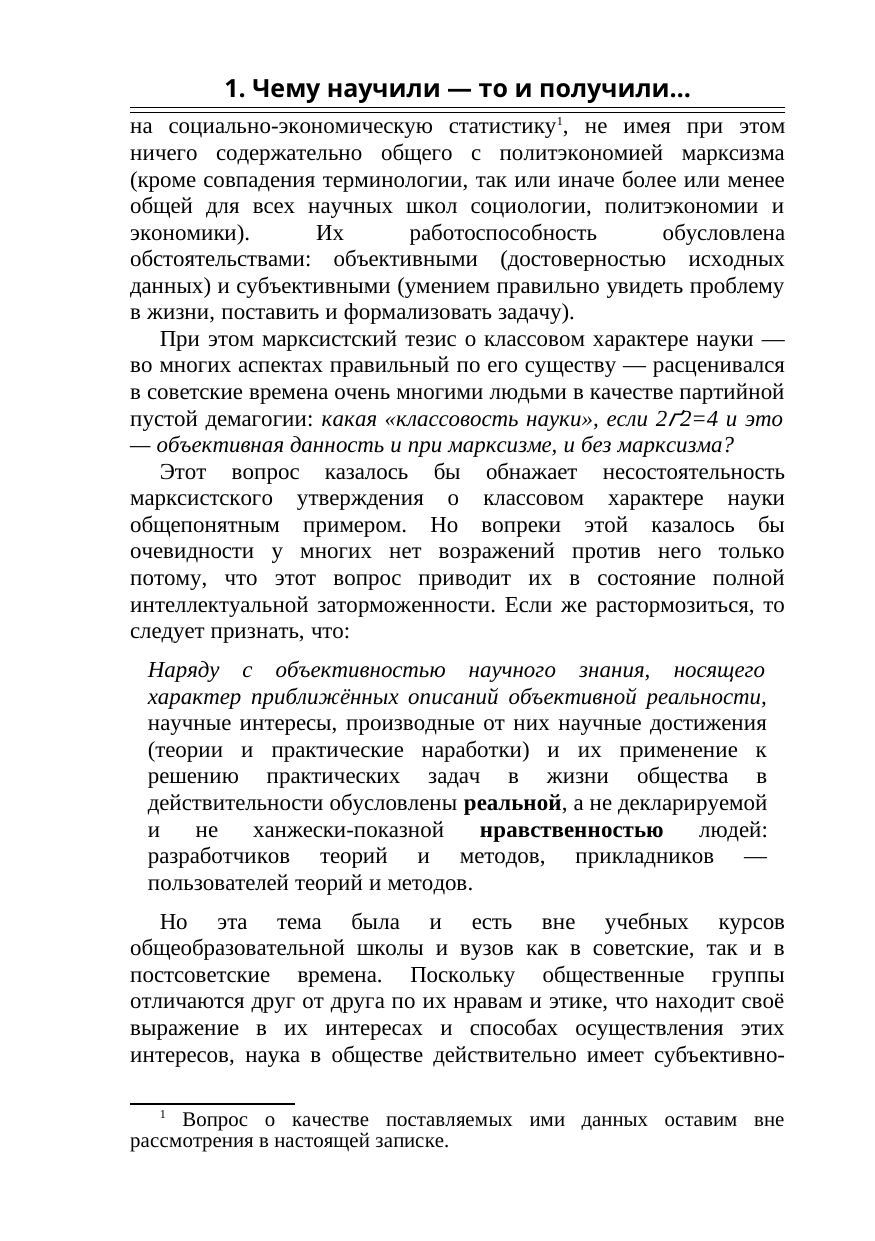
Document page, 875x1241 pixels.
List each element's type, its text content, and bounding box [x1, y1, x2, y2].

text Наряду с объективностью научного знания, носящего характер приближённых описаний объективной реальности, научные интересы, производные от них научные достижения (теории и практические наработки) и их применение к решению практических задач в жизни общества в действительности обусловлены реальной, а не декларируемой и не ханжески-показной нравственностью людей: разработчиков теорий и методов, прикладников — пользователей теорий и методов. [148, 656, 768, 895]
text Вопрос о качестве поставляемых ими данных оставим вне рассмотрения в настоящей записке. [130, 1110, 785, 1152]
text При этом марксистский тезис о классовом характере науки — во многих аспектах правильный по его существу — расценивался в советские времена очень многими людьми в качестве партийной пустой демагогии: какая «классовость науки», если 2ґ2=4 и это — объективная данность и при марксизме, и без марксизма? [130, 325, 785, 458]
text на социально-экономическую статистику, не имея при этом ничего содержательно общего с политэкономией марксизма (кроме совпадения терминологии, так или иначе более или менее общей для всех научных школ социологии, политэкономии и экономики). Их работоспособность обусловлена обстоятельствами: объективными (достоверностью исходных данных) и субъективными (умением правильно увидеть проблему в жизни, поставить и формализовать задачу). [130, 113, 785, 325]
text Но эта тема была и есть вне учебных курсов общеобразовательной школы и вузов как в советские, так и в постсоветские времена. Поскольку общественные группы отличаются друг от друга по их нравам и этике, что находит своё выражение в их интересах и способах осуществления этих интересов, наука в обществе действительно имеет субъективно- [130, 908, 785, 1067]
text Этот вопрос казалось бы обнажает несостоятельность марксистского утверждения о классовом характере науки общепонятным примером. Но вопреки этой казалось бы очевидности у многих нет возражений против него только потому, что этот вопрос приводит их в состояние полной интеллектуальной заторможенности. Если же растормозиться, то следует признать, что: [130, 458, 785, 643]
